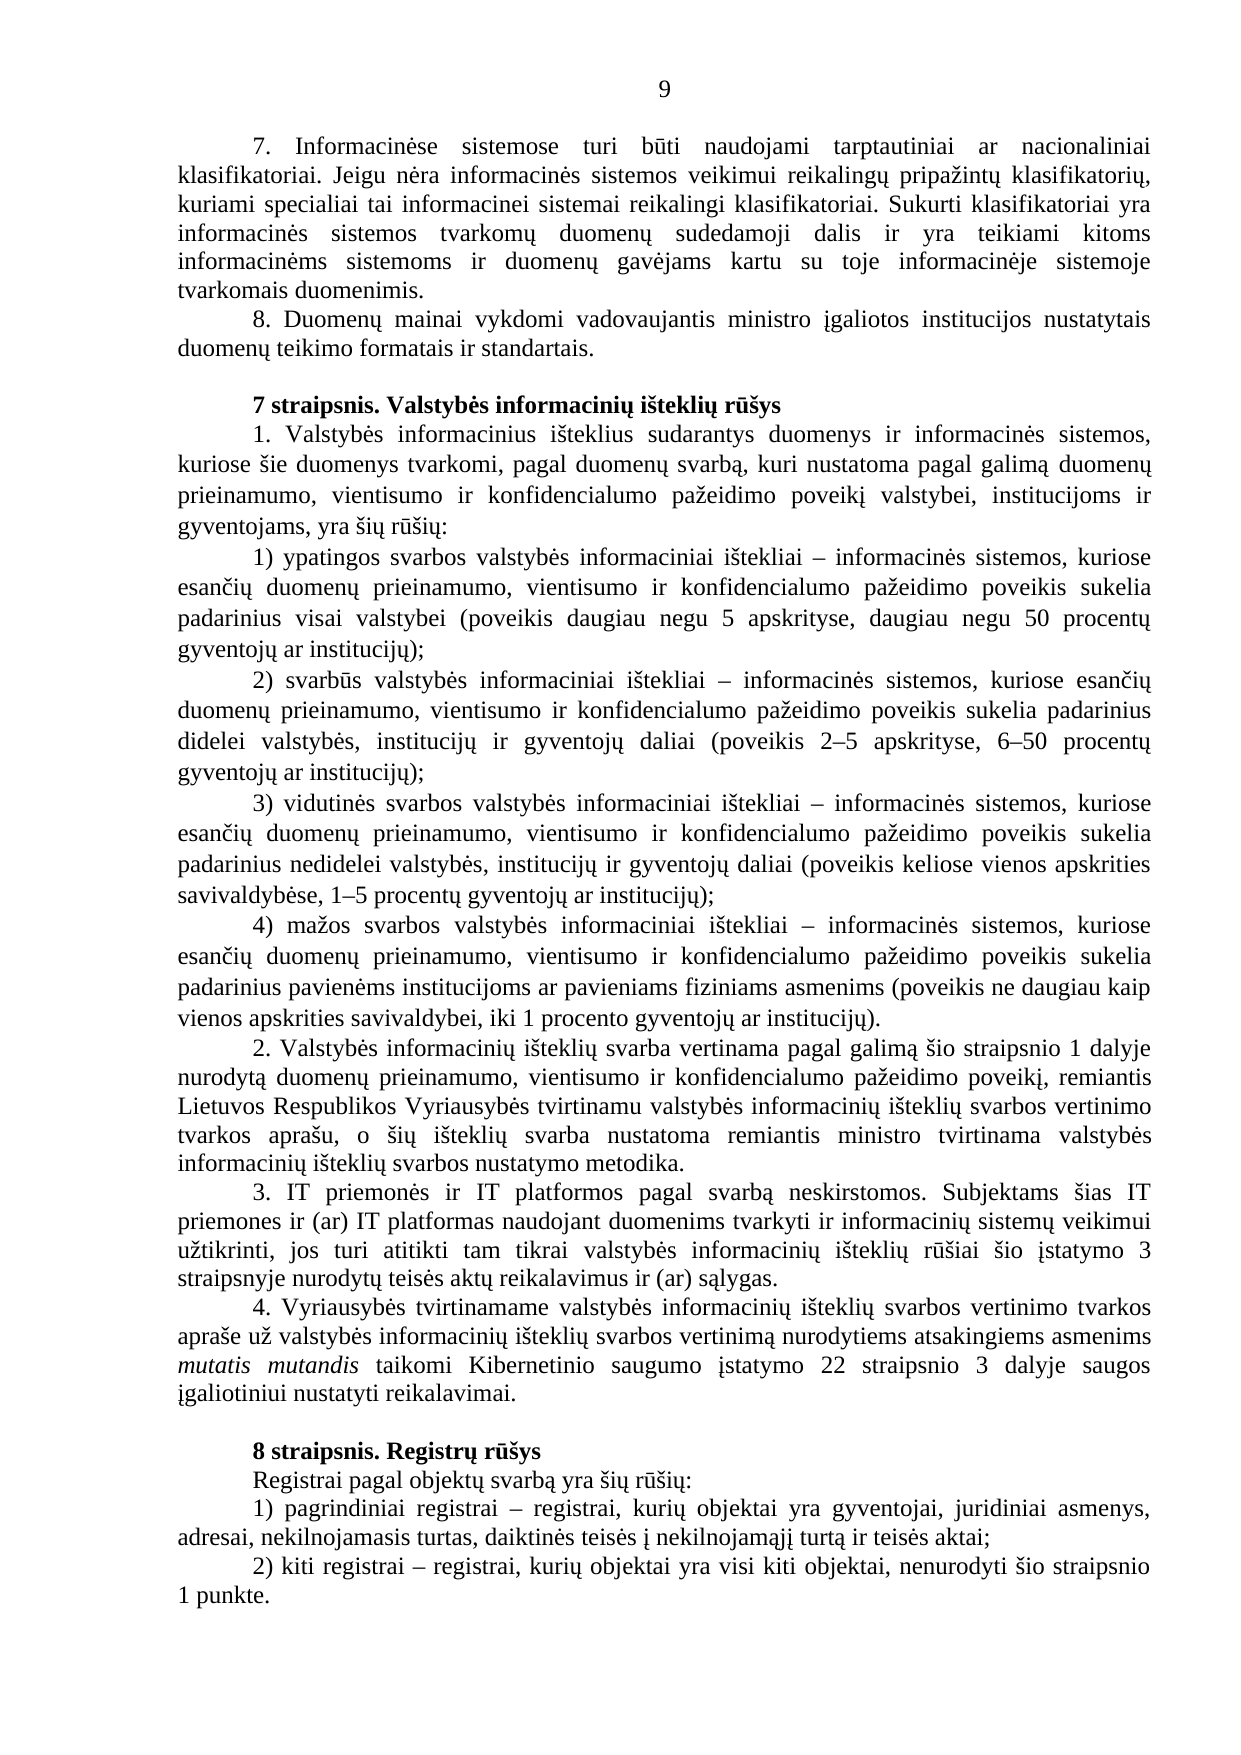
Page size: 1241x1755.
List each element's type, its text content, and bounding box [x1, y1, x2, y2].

text 7. Informacinėse sistemose turi būti naudojami tarptautiniai ar nacionaliniai klasifikatoriai. Jeigu nėra informacinės sistemos veikimui reikalingų pripažintų klasifikatorių, kuriami specialiai tai informacinei sistemai reikalingi klasifikatoriai. Sukurti klasifikatoriai yra informacinės sistemos tvarkomų duomenų sudedamoji dalis ir yra teikiami kitoms informacinėms sistemoms ir duomenų gavėjams kartu su toje informacinėje sistemoje tvarkomais duomenimis. [177, 131, 1152, 304]
text 7 straipsnis. Valstybės informacinių išteklių rūšys [177, 390, 1152, 419]
text 8 straipsnis. Registrų rūšys [177, 1436, 1152, 1465]
text Registrai pagal objektų svarbą yra šių rūšių: [177, 1465, 1152, 1493]
text 2. Valstybės informacinių išteklių svarba vertinama pagal galimą šio straipsnio 1 dalyje nurodytą duomenų prieinamumo, vientisumo ir konfidencialumo pažeidimo poveikį, remiantis Lietuvos Respublikos Vyriausybės tvirtinamu valstybės informacinių išteklių svarbos vertinimo tvarkos aprašu, o šių išteklių svarba nustatoma remiantis ministro tvirtinama valstybės informacinių išteklių svarbos nustatymo metodika. [177, 1033, 1152, 1177]
text 8. Duomenų mainai vykdomi vadovaujantis ministro įgaliotos institucijos nustatytais duomenų teikimo formatais ir standartais. [177, 304, 1152, 361]
text 1) pagrindiniai registrai – registrai, kurių objektai yra gyventojai, juridiniai asmenys, adresai, nekilnojamasis turtas, daiktinės teisės į nekilnojamąjį turtą ir teisės aktai; [177, 1493, 1152, 1551]
text 3) vidutinės svarbos valstybės informaciniai ištekliai – informacinės sistemos, kuriose esančių duomenų prieinamumo, vientisumo ir konfidencialumo pažeidimo poveikis sukelia padarinius nedidelei valstybės, institucijų ir gyventojų daliai (poveikis keliose vienos apskrities savivaldybėse, 1–5 procentų gyventojų ar institucijų); [177, 788, 1152, 908]
text 3. IT priemonės ir IT platformos pagal svarbą neskirstomos. Subjektams šias IT priemones ir (ar) IT platformas naudojant duomenims tvarkyti ir informacinių sistemų veikimui užtikrinti, jos turi atitikti tam tikrai valstybės informacinių išteklių rūšiai šio įstatymo 3 straipsnyje nurodytų teisės aktų reikalavimus ir (ar) sąlygas. [177, 1177, 1152, 1292]
text 4) mažos svarbos valstybės informaciniai ištekliai – informacinės sistemos, kuriose esančių duomenų prieinamumo, vientisumo ir konfidencialumo pažeidimo poveikis sukelia padarinius pavienėms institucijoms ar pavieniams fiziniams asmenims (poveikis ne daugiau kaip vienos apskrities savivaldybei, iki 1 procento gyventojų ar institucijų). [177, 911, 1152, 1031]
text 4. Vyriausybės tvirtinamame valstybės informacinių išteklių svarbos vertinimo tvarkos apraše už valstybės informacinių išteklių svarbos vertinimą nurodytiems atsakingiems asmenims mutatis mutandis taikomi Kibernetinio saugumo įstatymo 22 straipsnio 3 dalyje saugos įgaliotiniui nustatyti reikalavimai. [177, 1292, 1152, 1407]
text 2) svarbūs valstybės informaciniai ištekliai – informacinės sistemos, kuriose esančių duomenų prieinamumo, vientisumo ir konfidencialumo pažeidimo poveikis sukelia padarinius didelei valstybės, institucijų ir gyventojų daliai (poveikis 2–5 apskrityse, 6–50 procentų gyventojų ar institucijų); [177, 665, 1152, 786]
text 1. Valstybės informacinius išteklius sudarantys duomenys ir informacinės sistemos, kuriose šie duomenys tvarkomi, pagal duomenų svarbą, kuri nustatoma pagal galimą duomenų prieinamumo, vientisumo ir konfidencialumo pažeidimo poveikį valstybei, institucijoms ir gyventojams, yra šių rūšių: [177, 419, 1152, 540]
text 1) ypatingos svarbos valstybės informaciniai ištekliai – informacinės sistemos, kuriose esančių duomenų prieinamumo, vientisumo ir konfidencialumo pažeidimo poveikis sukelia padarinius visai valstybei (poveikis daugiau negu 5 apskrityse, daugiau negu 50 procentų gyventojų ar institucijų); [177, 542, 1152, 663]
text 2) kiti registrai – registrai, kurių objektai yra visi kiti objektai, nenurodyti šio straipsnio 1 punkte. [177, 1551, 1152, 1608]
